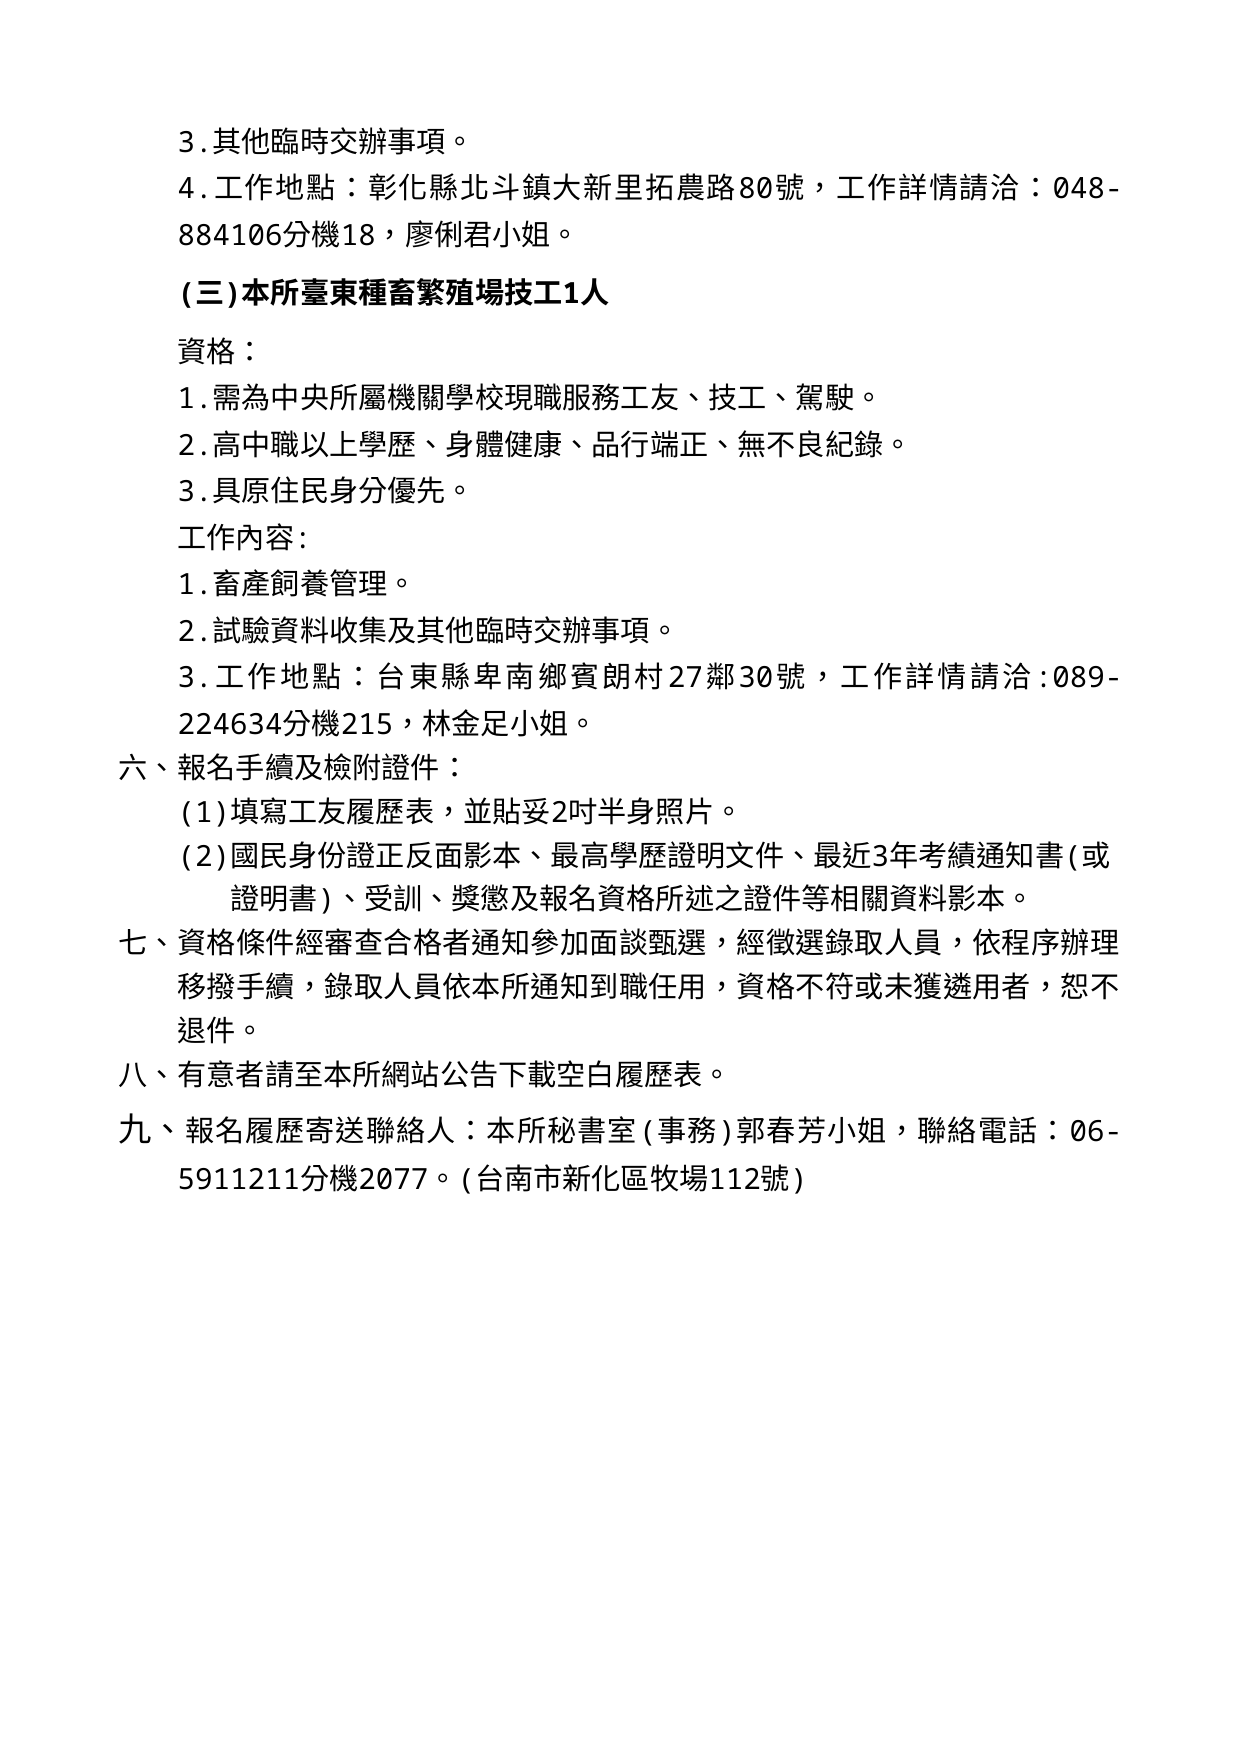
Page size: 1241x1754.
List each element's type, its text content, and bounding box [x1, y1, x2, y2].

list 資格： [118, 328, 1122, 370]
list 4.工作地點：彰化縣北斗鎮大新里拓農路80號，工作詳情請洽：048-884106分機18，廖俐君小姐。 [118, 165, 1122, 254]
list 報名履歷寄送聯絡人：本所秘書室(事務)郭春芳小姐，聯絡電話：06-5911211分機2077。(台南市新化區牧場112號) [118, 1106, 1122, 1198]
list 3.工作地點：台東縣卑南鄉賓朗村27鄰30號，工作詳情請洽:089-224634分機215，林金足小姐。 [118, 654, 1122, 743]
list 1.畜產飼養管理。 [118, 561, 1122, 603]
list 2.高中職以上學歷、身體健康、品行端正、無不良紀錄。 [118, 421, 1122, 463]
list 證明書)、受訓、獎懲及報名資格所述之證件等相關資料影本。 [118, 879, 1122, 918]
list 3.具原住民身分優先。 [118, 468, 1122, 510]
list (1)填寫工友履歷表，並貼妥2吋半身照片。 [118, 791, 1122, 831]
list 2.試驗資料收集及其他臨時交辦事項。 [118, 607, 1122, 650]
list 3.其他臨時交辦事項。 [118, 118, 1122, 161]
list (2)國民身份證正反面影本、最高學歷證明文件、最近3年考績通知書(或 [118, 835, 1122, 874]
list 工作內容: [118, 514, 1122, 557]
list 有意者請至本所網站公告下載空白履歷表。 [118, 1054, 1122, 1094]
list 報名手續及檢附證件： [118, 747, 1122, 787]
list 1.需為中央所屬機關學校現職服務工友、技工、駕駛。 [118, 374, 1122, 417]
list (三)本所臺東種畜繁殖場技工1人 [118, 270, 1122, 312]
list 資格條件經審查合格者通知參加面談甄選，經徵選錄取人員，依程序辦理移撥手續，錄取人員依本所通知到職任用，資格不符或未獲遴用者，恕不退件。 [118, 922, 1122, 1050]
